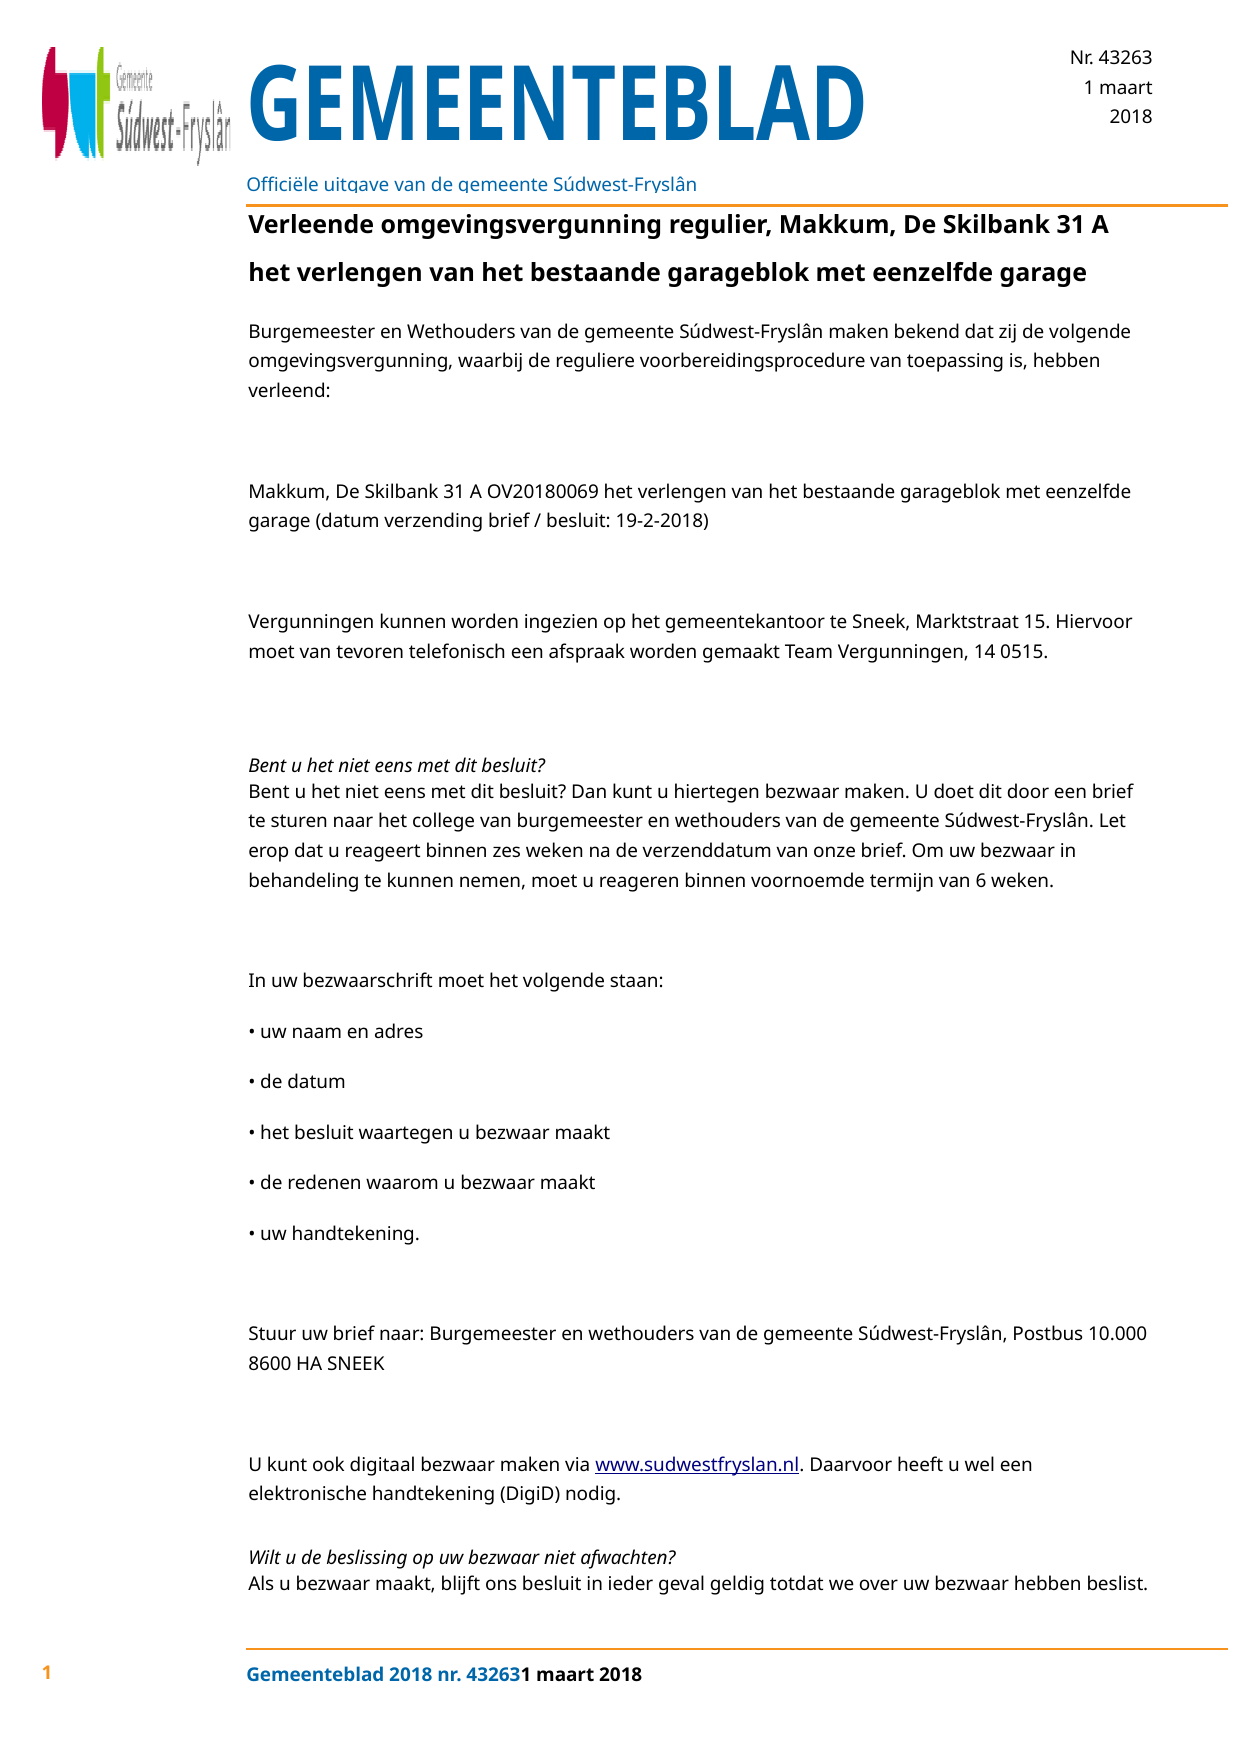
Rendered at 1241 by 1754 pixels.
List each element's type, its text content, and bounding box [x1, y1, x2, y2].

text Verleende omgevingsvergunning regulier, Makkum, De Skilbank 31 A het verlengen van het bestaande garageblok met eenzelfde garage [248, 207, 1152, 288]
text • de redenen waarom u bezwaar maakt [248, 1169, 1152, 1195]
text In uw bezwaarschrift moet het volgende staan: [248, 968, 1152, 993]
text • het besluit waartegen u bezwaar maakt [248, 1119, 1152, 1144]
text Bent u het niet eens met dit besluit? [248, 752, 1152, 778]
picture [41, 47, 231, 172]
text Wilt u de beslissing op uw bezwaar niet afwachten? [248, 1544, 1152, 1570]
text Bent u het niet eens met dit besluit? Dan kunt u hiertegen bezwaar maken. U doet dit door een brief te sturen naar het college van burgemeester en wethouders van de gemeente Súdwest-Fryslân. Let erop dat u reageert binnen zes weken na de verzenddatum van onze brief. Om uw bezwaar in behandeling te kunnen nemen, moet u reageren binnen voornoemde termijn van 6 weken. [248, 778, 1152, 892]
text • de datum [248, 1068, 1152, 1094]
text • uw handtekening. [248, 1220, 1152, 1245]
text Burgemeester en Wethouders van de gemeente Súdwest-Fryslân maken bekend dat zij de volgende omgevingsvergunning, waarbij de reguliere voorbereidingsprocedure van toepassing is, hebben verleend: [248, 318, 1152, 403]
text • uw naam en adres [248, 1018, 1152, 1044]
text Stuur uw brief naar: Burgemeester en wethouders van de gemeente Súdwest-Fryslân, Postbus 10.000 8600 HA SNEEK [248, 1321, 1152, 1376]
text U kunt ook digitaal bezwaar maken via www.sudwestfryslan.nl. Daarvoor heeft u wel een elektronische handtekening (DigiD) nodig. [248, 1451, 1152, 1506]
text Als u bezwaar maakt, blijft ons besluit in ieder geval geldig totdat we over uw bezwaar hebben beslist. [248, 1570, 1152, 1596]
text Makkum, De Skilbank 31 A OV20180069 het verlengen van het bestaande garageblok met eenzelfde garage (datum verzending brief / besluit: 19-2-2018) [248, 478, 1152, 533]
text Vergunningen kunnen worden ingezien op het gemeentekantoor te Sneek, Marktstraat 15. Hiervoor moet van tevoren telefonisch een afspraak worden gemaakt Team Vergunningen, 14 0515. [248, 608, 1152, 664]
